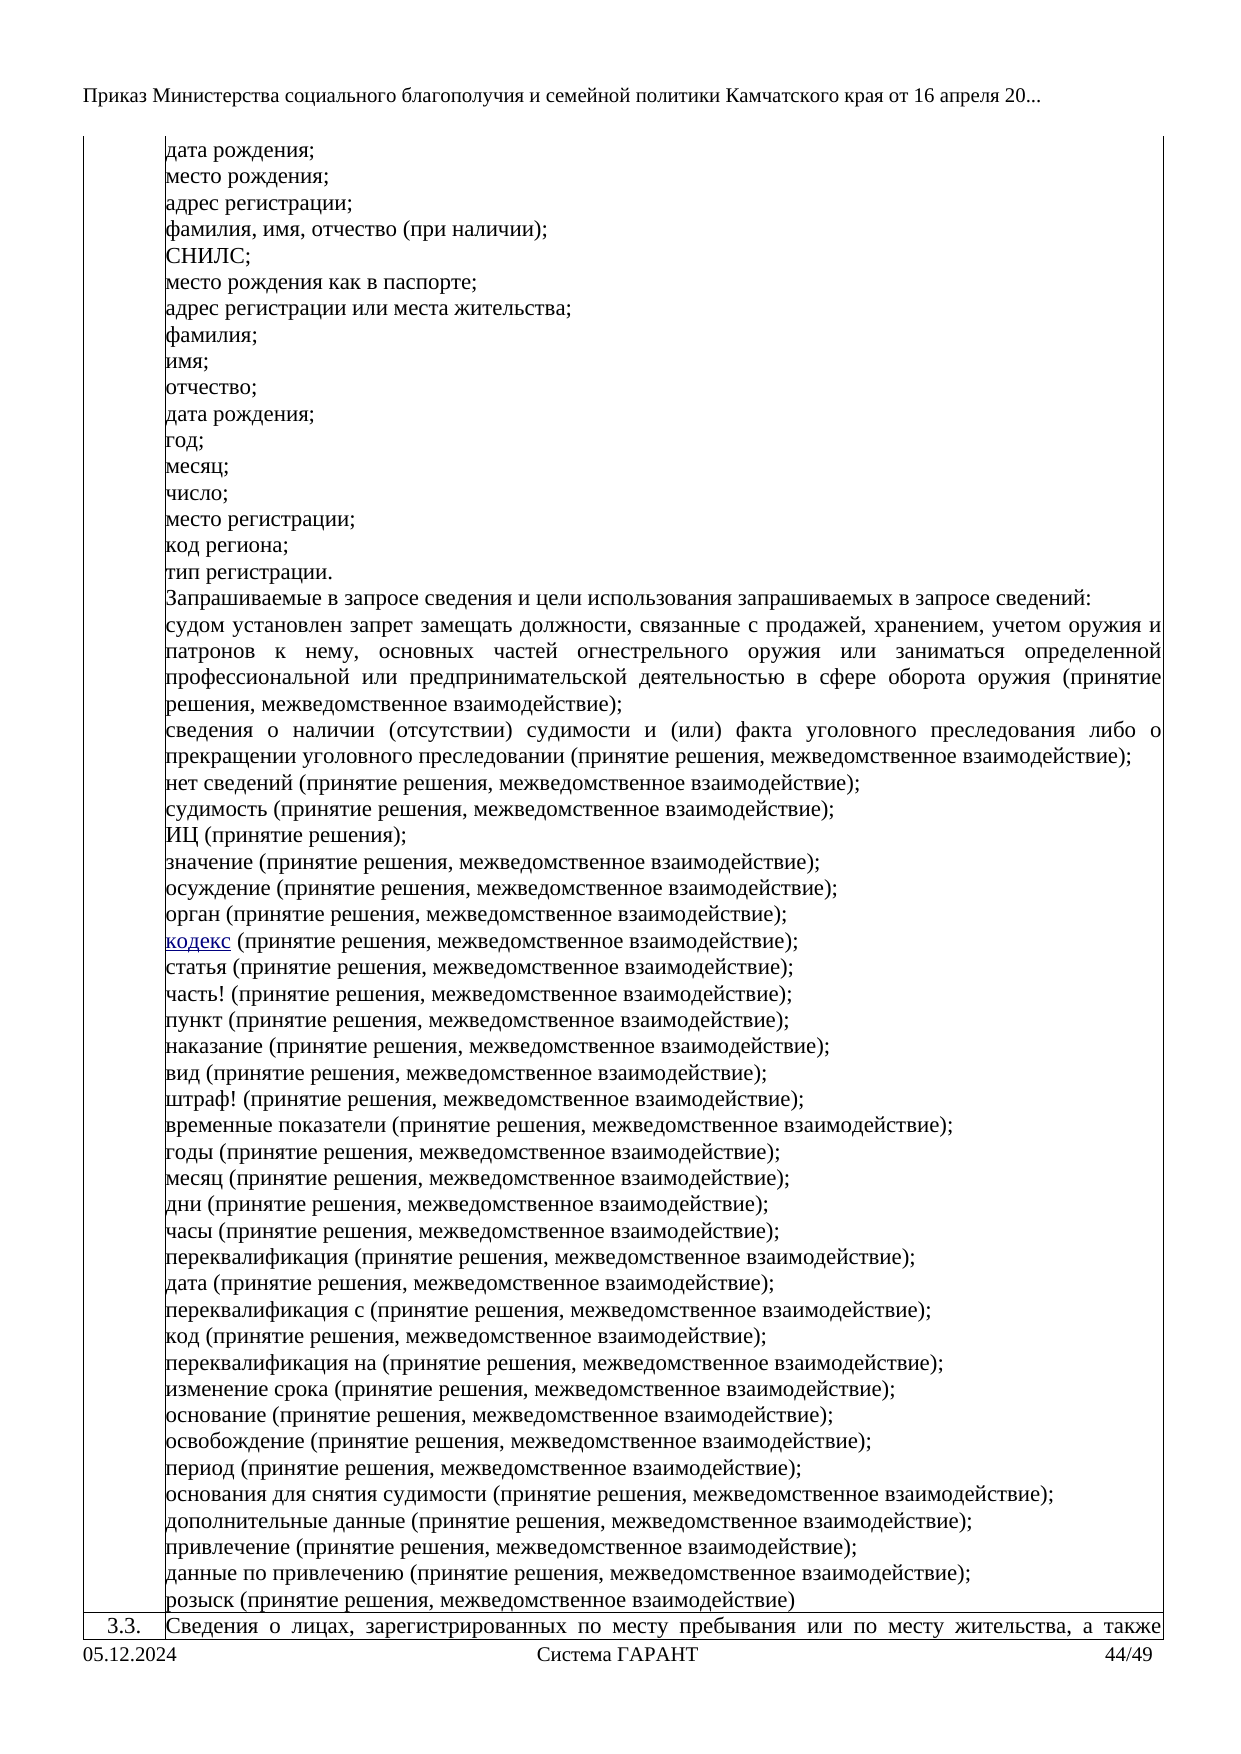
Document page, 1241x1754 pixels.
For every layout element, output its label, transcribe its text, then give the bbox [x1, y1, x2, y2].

table_cell Сведения о лицах, зарегистрированных по месту пребывания или по месту жительства, а также [166, 1613, 1163, 1639]
table_cell дата рождения; место рождения; адрес регистрации; фамилия, имя, отчество (при наличии); СНИЛС; место рождения как в паспорте; адрес регистрации или места жительства; фамилия; имя; отчество; дата рождения; год; месяц; число; место регистрации; код региона; тип регистрации. Запрашиваемые в запросе сведения и цели использования запрашиваемых в запросе сведений: судом установлен запрет замещать должности, связанные с продажей, хранением, учетом оружия и патронов к нему, основных частей огнестрельного оружия или заниматься определенной профессиональной или предпринимательской деятельностью в сфере оборота оружия (принятие решения, межведомственное взаимодействие); сведения о наличии (отсутствии) судимости и (или) факта уголовного преследования либо о прекращении уголовного преследовании (принятие решения, межведомственное взаимодействие); нет сведений (принятие решения, межведомственное взаимодействие); судимость (принятие решения, межведомственное взаимодействие); ИЦ (принятие решения); значение (принятие решения, межведомственное взаимодействие); осуждение (принятие решения, межведомственное взаимодействие); орган (принятие решения, межведомственное взаимодействие); кодекс (принятие решения, межведомственное взаимодействие); статья (принятие решения, межведомственное взаимодействие); часть! (принятие решения, межведомственное взаимодействие); пункт (принятие решения, межведомственное взаимодействие); наказание (принятие решения, межведомственное взаимодействие); вид (принятие решения, межведомственное взаимодействие); штраф! (принятие решения, межведомственное взаимодействие); временные показатели (принятие решения, межведомственное взаимодействие); годы (принятие решения, межведомственное взаимодействие); месяц (принятие решения, межведомственное взаимодействие); дни (принятие решения, межведомственное взаимодействие); часы (принятие решения, межведомственное взаимодействие); переквалификация (принятие решения, межведомственное взаимодействие); дата (принятие решения, межведомственное взаимодействие); переквалификация с (принятие решения, межведомственное взаимодействие); код (принятие решения, межведомственное взаимодействие); переквалификация на (принятие решения, межведомственное взаимодействие); изменение срока (принятие решения, межведомственное взаимодействие); основание (принятие решения, межведомственное взаимодействие); освобождение (принятие решения, межведомственное взаимодействие); период (принятие решения, межведомственное взаимодействие); основания для снятия судимости (принятие решения, межведомственное взаимодействие); дополнительные данные (принятие решения, межведомственное взаимодействие); привлечение (принятие решения, межведомственное взаимодействие); данные по привлечению (принятие решения, межведомственное взаимодействие); розыск (принятие решения, межведомственное взаимодействие) [166, 136, 1163, 1612]
table_cell 3.3. [84, 1613, 165, 1639]
table_cell [84, 136, 165, 1612]
